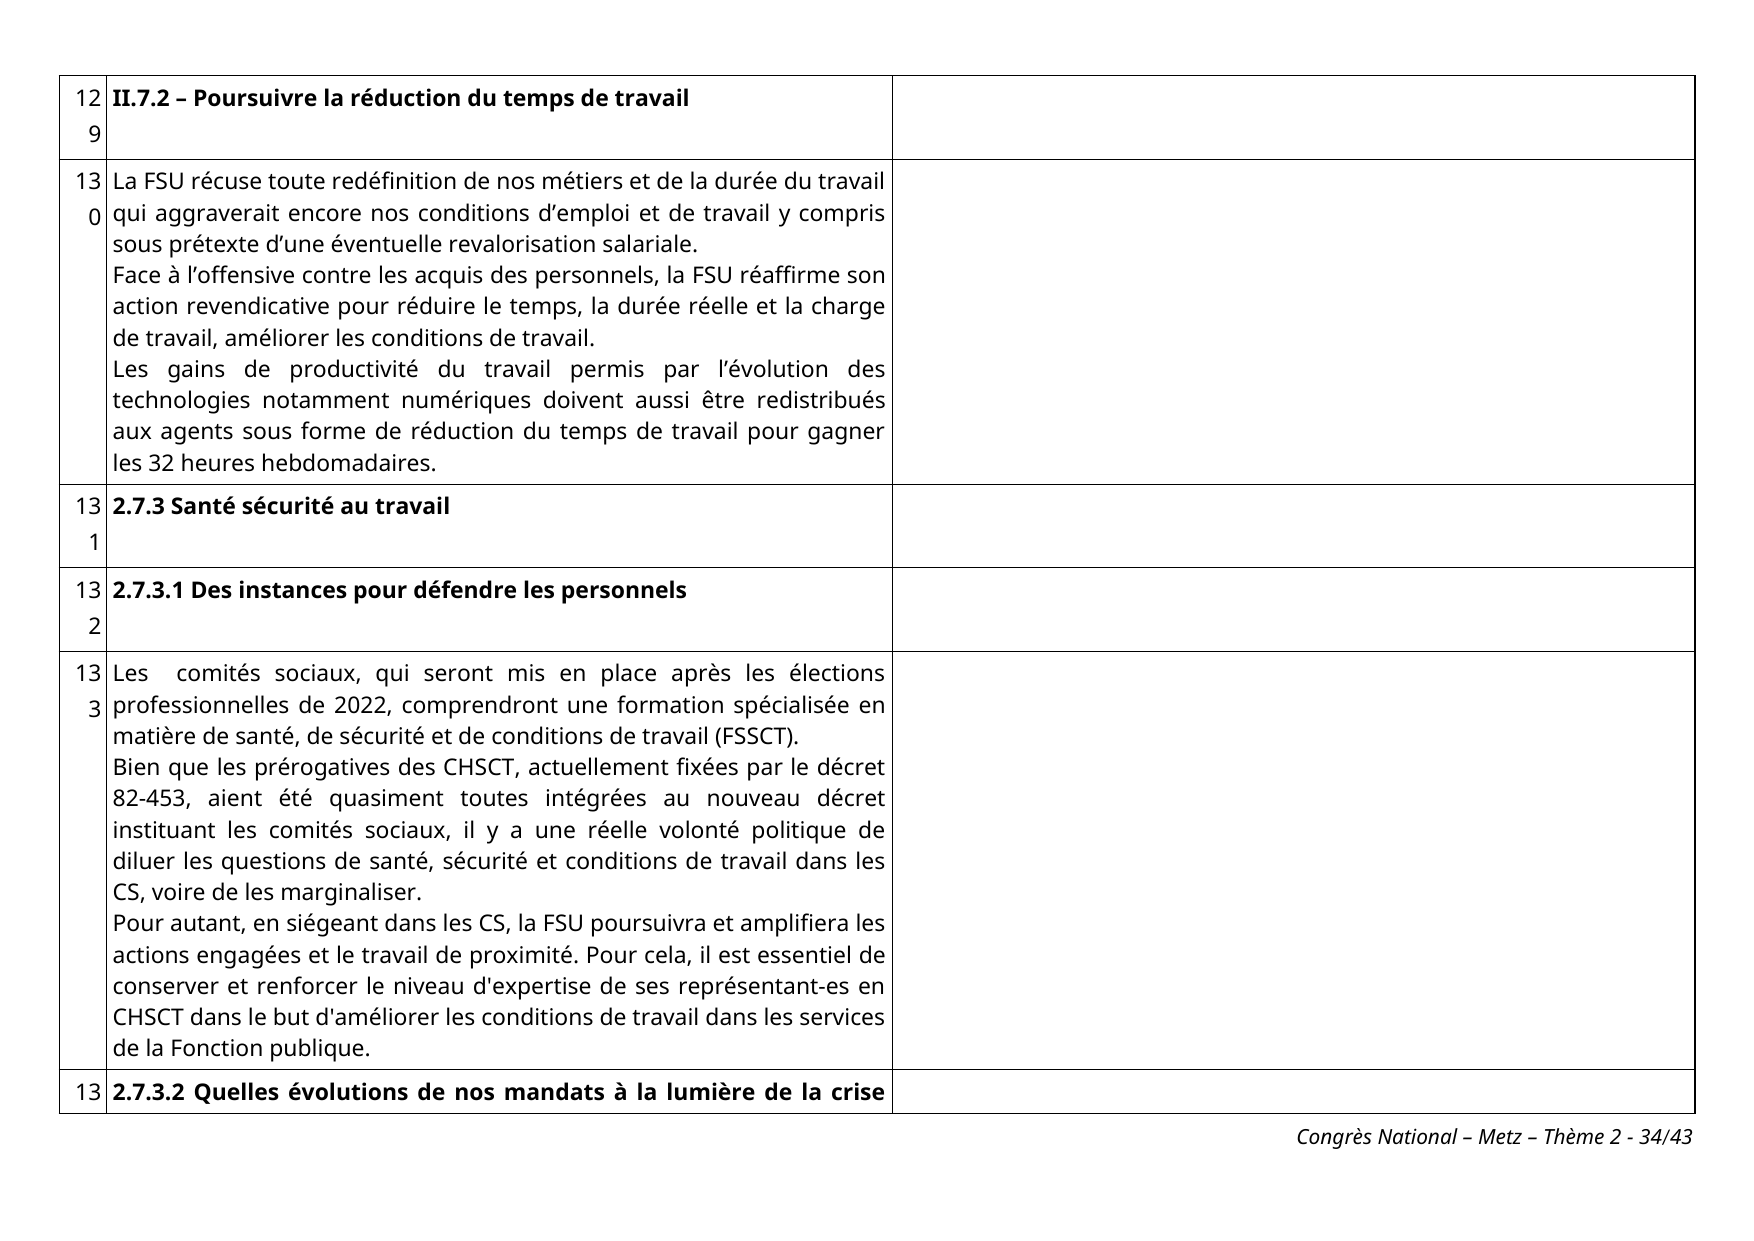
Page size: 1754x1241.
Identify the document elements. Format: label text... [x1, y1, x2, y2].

table_cell 131 [60, 485, 106, 567]
table_cell [893, 652, 1694, 1069]
table_cell [893, 76, 1694, 158]
table_cell Les comités sociaux, qui seront mis en place après les élections professionnelles de 2022, comprendront une formation spécialisée en matière de santé, de sécurité et de conditions de travail (FSSCT). Bien que les prérogatives des CHSCT, actuellement fixées par le décret 82-453, aient été quasiment toutes intégrées au nouveau décret instituant les comités sociaux, il y a une réelle volonté politique de diluer les questions de santé, sécurité et conditions de travail dans les CS, voire de les marginaliser. Pour autant, en siégeant dans les CS, la FSU poursuivra et amplifiera les actions engagées et le travail de proximité. Pour cela, il est essentiel de conserver et renforcer le niveau d'expertise de ses représentant-es en CHSCT dans le but d'améliorer les conditions de travail dans les services de la Fonction publique. [107, 652, 892, 1069]
table_cell La FSU récuse toute redéfinition de nos métiers et de la durée du travail qui aggraverait encore nos conditions d’emploi et de travail y compris sous prétexte d’une éventuelle revalorisation salariale. Face à l’offensive contre les acquis des personnels, la FSU réaffirme son action revendicative pour réduire le temps, la durée réelle et la charge de travail, améliorer les conditions de travail. Les gains de productivité du travail permis par l’évolution des technologies notamment numériques doivent aussi être redistribués aux agents sous forme de réduction du temps de travail pour gagner les 32 heures hebdomadaires. [107, 160, 892, 483]
table_cell 130 [60, 160, 106, 483]
table_cell [893, 1070, 1694, 1113]
table_cell 132 [60, 568, 106, 651]
table_cell [893, 485, 1694, 567]
table_cell [893, 160, 1694, 483]
table_cell 2.7.3 Santé sécurité au travail [107, 485, 892, 567]
table_cell [893, 568, 1694, 651]
table_cell 129 [60, 76, 106, 158]
table_cell 133 [60, 652, 106, 1069]
table_cell 13 [60, 1070, 106, 1113]
table_cell 2.7.3.2 Quelles évolutions de nos mandats à la lumière de la crise [107, 1070, 892, 1113]
table_cell II.7.2 – Poursuivre la réduction du temps de travail [107, 76, 892, 158]
table_cell 2.7.3.1 Des instances pour défendre les personnels [107, 568, 892, 651]
